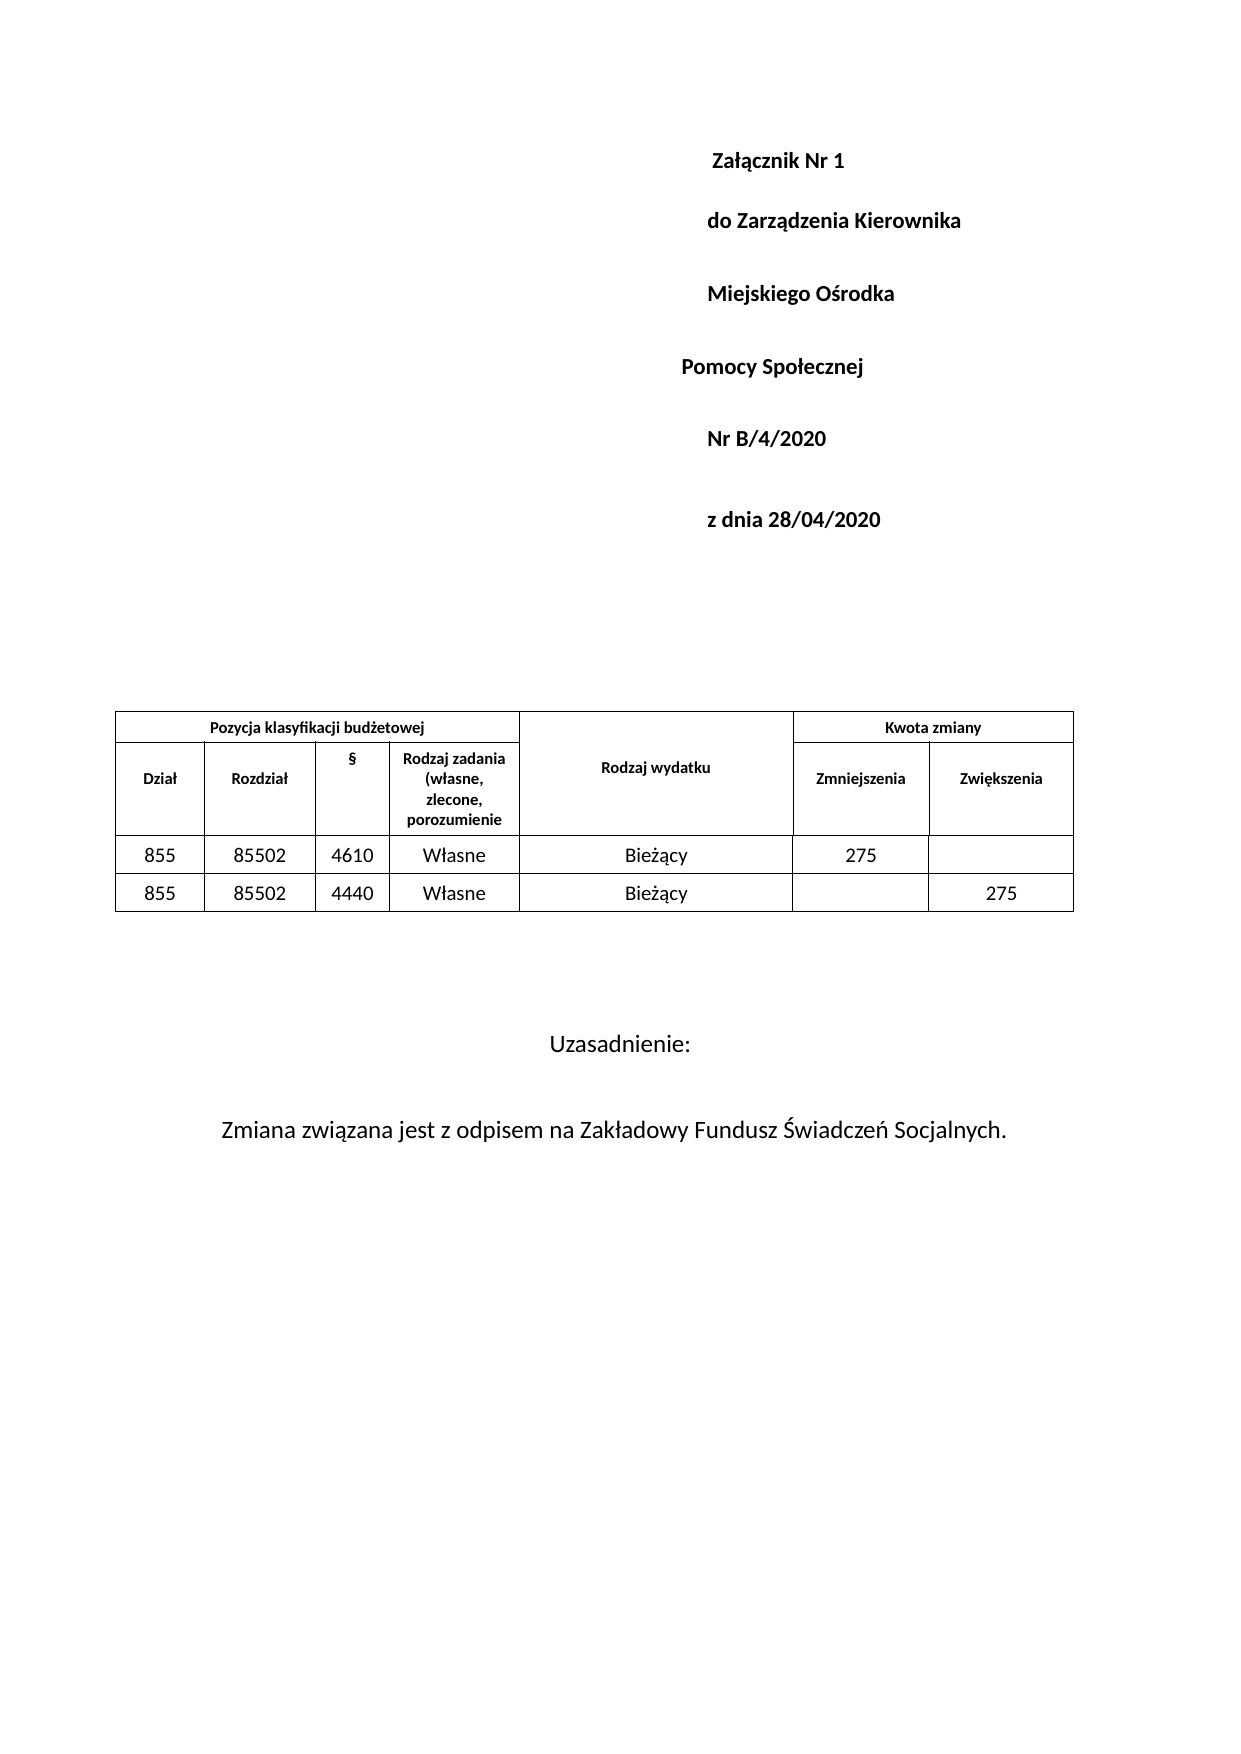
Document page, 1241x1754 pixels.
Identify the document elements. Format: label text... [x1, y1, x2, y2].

table_cell Dział [116, 743, 204, 835]
text do Zarządzenia Kierownika [486, 206, 1122, 234]
table_cell Rozdział [205, 743, 315, 835]
table_cell Bieżący [520, 874, 792, 911]
table_cell 855 [116, 874, 204, 911]
table_header Pozycja klasyfikacji budżetowej [116, 712, 519, 741]
table_cell [929, 836, 1073, 873]
table_header Rodzaj wydatku [520, 712, 793, 835]
text Zmiana związana jest z odpisem na Zakładowy Fundusz Świadczeń Socjalnych. [118, 1114, 1122, 1145]
table_cell 85502 [205, 874, 315, 911]
table_cell Zmniejszenia [794, 743, 929, 835]
table_cell 4440 [316, 874, 389, 911]
table_cell 4610 [316, 836, 389, 873]
text Uzasadnienie: [118, 1028, 1122, 1059]
text Załącznik Nr 1 [486, 146, 1122, 174]
text Nr B/4/2020 [486, 424, 1122, 452]
table_cell Własne [390, 874, 519, 911]
table_cell 275 [793, 836, 928, 873]
table_cell [793, 874, 928, 911]
table_cell Rodzaj zadania (własne, zlecone, porozumienie [390, 743, 519, 835]
text z dnia 28/04/2020 [486, 506, 1122, 533]
text Miejskiego Ośrodka [486, 279, 1122, 307]
table_cell 275 [929, 874, 1073, 911]
table_cell Własne [390, 836, 519, 873]
table_header Kwota zmiany [794, 712, 1073, 741]
table_cell 855 [116, 836, 204, 873]
table_cell Zwiększenia [930, 743, 1073, 835]
table_cell Bieżący [520, 836, 792, 873]
table_cell § [316, 743, 389, 835]
text Pomocy Społecznej [486, 352, 1122, 380]
table_cell 85502 [205, 836, 315, 873]
